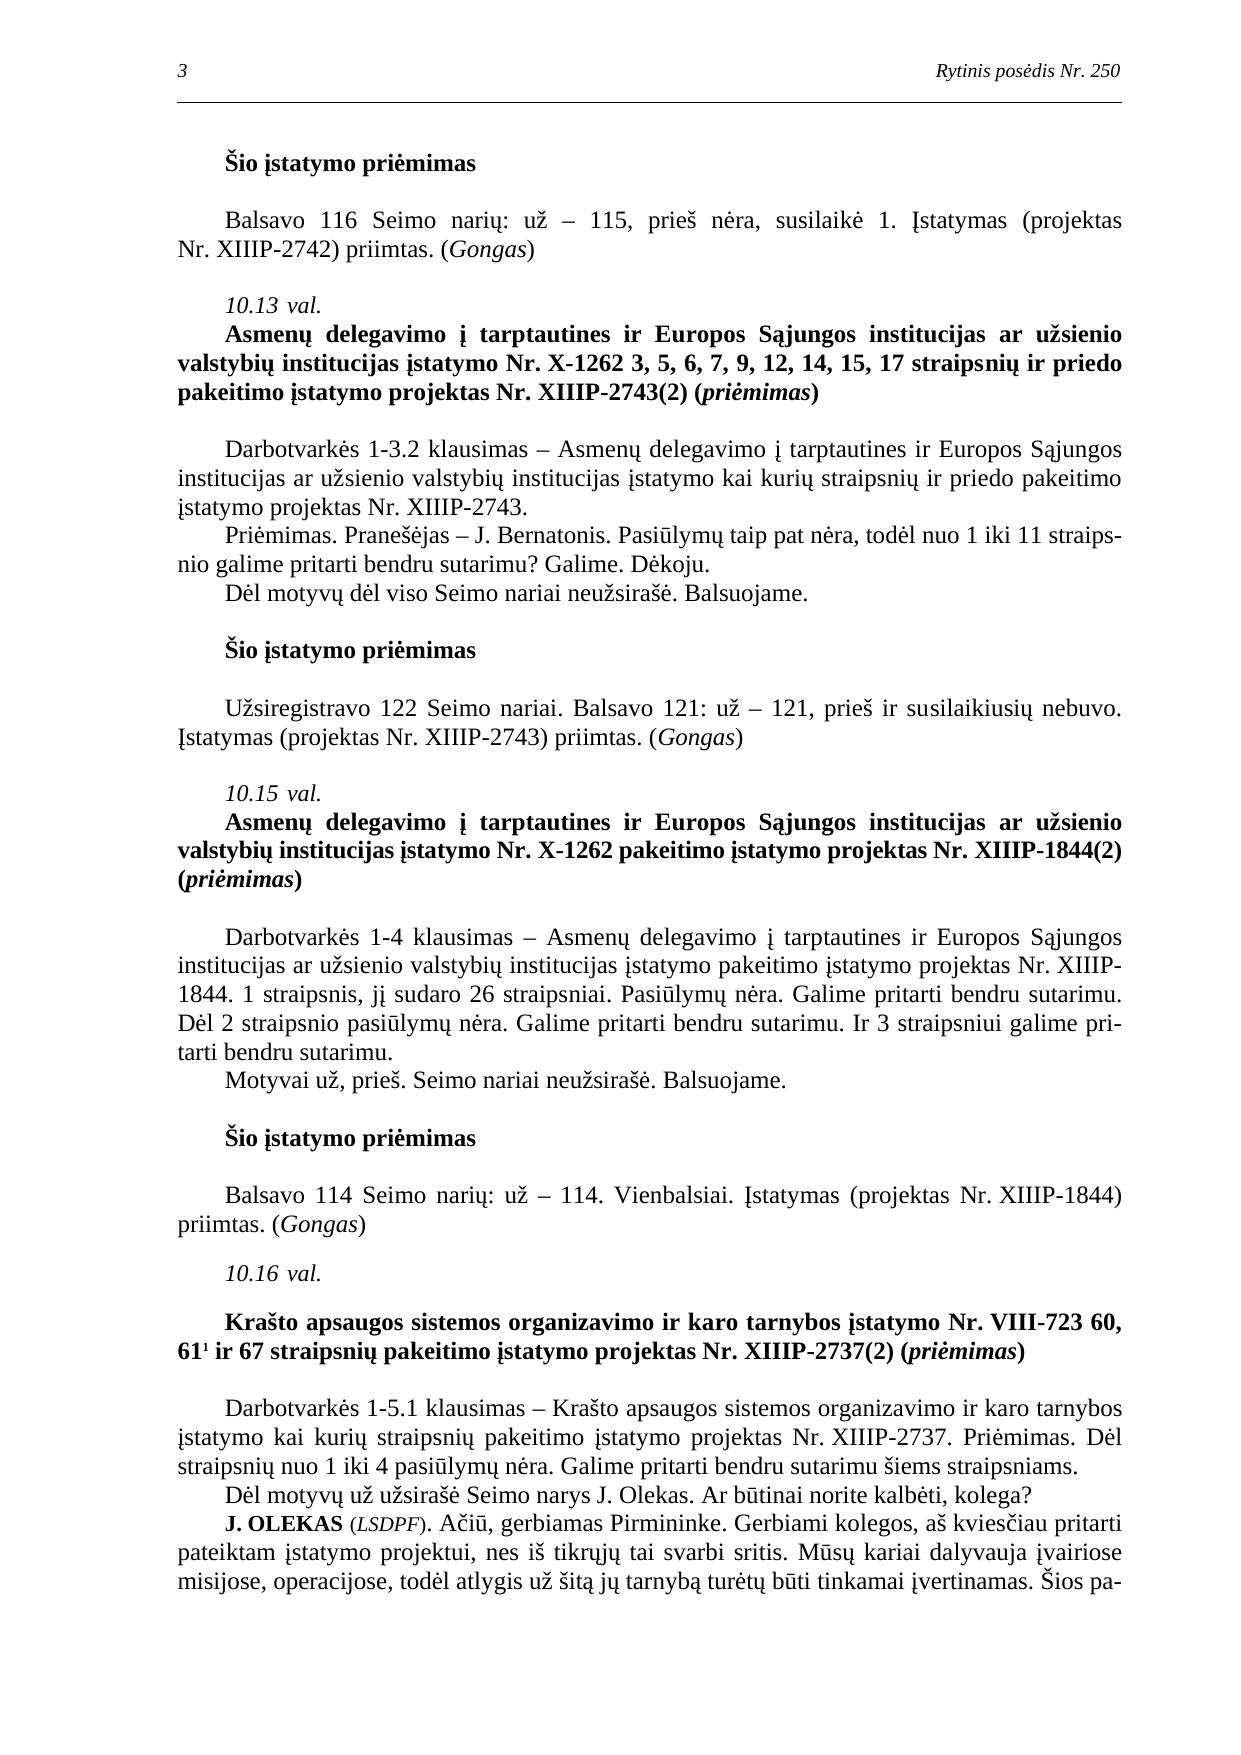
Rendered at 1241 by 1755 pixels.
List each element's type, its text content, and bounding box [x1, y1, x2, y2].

text Šio įsta­ty­mo pri­ėmi­mas [177, 635, 1122, 664]
text Dėl mo­ty­vų už už­si­ra­šė Sei­mo na­rys J. Ole­kas. Ar bū­ti­nai no­ri­te kal­bė­ti, ko­le­ga? [177, 1480, 1122, 1508]
text As­me­nų de­le­ga­vi­mo į tarp­tau­ti­nes ir Eu­ro­pos Są­jun­gos ins­ti­tu­ci­jas ar už­sie­nio valsty­bių ins­ti­tu­ci­jas įsta­ty­mo Nr. X-1262 pa­kei­ti­mo įsta­ty­mo pro­jek­tas Nr. XIIIP-1844(2) (pri­ėmi­mas) [177, 807, 1122, 893]
text 10.16 val. [224, 1259, 1122, 1286]
text Mo­ty­vai už, prieš. Sei­mo na­riai ne­už­si­ra­šė. Bal­suo­ja­me. [177, 1065, 1122, 1094]
text Pri­ėmi­mas. Pra­ne­šė­jas – J. Ber­na­to­nis. Pa­siū­ly­mų taip pat nė­ra, to­dėl nuo 1 iki 11 straips­nio ga­li­me pri­tar­ti ben­dru su­ta­ri­mu? Ga­li­me. Dė­ko­ju. [177, 520, 1122, 578]
text Bal­sa­vo 114 Sei­mo na­rių: už – 114. Vien­bal­siai. Įsta­ty­mas (pro­jek­tas Nr. XIIIP-1844) pri­im­tas. (Gon­gas) [177, 1180, 1122, 1238]
text Šio įsta­ty­mo pri­ėmi­mas [177, 1123, 1122, 1152]
text J. OLEKAS (LSDPF). Ačiū, ger­bia­mas Pir­mi­nin­ke. Ger­bia­mi ko­le­gos, aš kvies­čiau pri­tar­ti pa­teik­tam įsta­ty­mo pro­jek­tui, nes iš tik­rų­jų tai svar­bi sri­tis. Mū­sų ka­riai da­ly­vau­ja įvai­rio­se mi­si­jo­se, ope­ra­ci­jo­se, to­dėl at­ly­gis už ši­tą jų tar­ny­bą tu­rė­tų bū­ti tin­ka­mai įver­ti­na­mas. Šios pa­ [177, 1508, 1122, 1595]
text As­me­nų de­le­ga­vi­mo į tarp­tau­ti­nes ir Eu­ro­pos Są­jun­gos ins­ti­tu­ci­jas ar už­sie­nio valsty­bių ins­ti­tu­ci­jas įsta­ty­mo Nr. X-1262 3, 5, 6, 7, 9, 12, 14, 15, 17 straips­nių ir prie­do pakei­ti­mo įsta­ty­mo pro­jek­tas Nr. XIIIP-2743(2) (pri­ėmi­mas) [177, 319, 1122, 405]
text Bal­sa­vo 116 Sei­mo na­rių: už – 115, prieš nė­ra, su­si­lai­kė 1. Įsta­ty­mas (pro­jek­tas Nr. XIIIP-2742) pri­im­tas. (Gon­gas) [177, 205, 1122, 263]
text Dėl mo­ty­vų dėl vi­so Sei­mo na­riai ne­už­si­ra­šė. Bal­suo­ja­me. [177, 578, 1122, 607]
text Šio įsta­ty­mo pri­ėmi­mas [177, 148, 1122, 176]
text Dar­bo­tvarkės 1-5.1 klau­si­mas – Kraš­to ap­sau­gos sis­te­mos or­ga­ni­za­vi­mo ir ka­ro tar­ny­bos įsta­ty­mo kai ku­rių straips­nių pa­kei­ti­mo įsta­ty­mo pro­jek­tas Nr. XIIIP-2737. Pri­ėmi­mas. Dėl straipsnių nuo 1 iki 4 pa­siū­ly­mų nė­ra. Ga­li­me pri­tar­ti ben­dru su­ta­ri­mu šiems straips­niams. [177, 1393, 1122, 1480]
text 10.13 val. [224, 291, 1122, 319]
text Dar­bo­tvarkės 1-4 klau­si­mas – As­me­nų de­le­ga­vi­mo į tarp­tau­ti­nes ir Eu­ro­pos Są­jun­gos ins­ti­tu­ci­jas ar už­sie­nio vals­ty­bių ins­ti­tu­ci­jas įsta­ty­mo pa­kei­ti­mo įsta­ty­mo pro­jek­tas Nr. XIIIP-1844. 1 straips­nis, jį su­da­ro 26 straips­niai. Pa­siū­ly­mų nė­ra. Ga­li­me pri­tar­ti ben­dru su­ta­ri­mu. Dėl 2 straips­nio pa­siū­ly­mų nė­ra. Ga­li­me pri­tar­ti ben­dru su­ta­ri­mu. Ir 3 straips­niui ga­li­me pri­tar­ti ben­dru su­ta­ri­mu. [177, 922, 1122, 1065]
text Kraš­to ap­sau­gos sis­te­mos or­ga­ni­za­vi­mo ir ka­ro tar­ny­bos įsta­ty­mo Nr. VIII-723 60, 611 ir 67 straips­nių pa­kei­ti­mo įsta­ty­mo pro­jek­tas Nr. XIIIP-2737(2) (pri­ėmi­mas) [177, 1307, 1122, 1365]
text Už­si­re­gist­ra­vo 122 Sei­mo na­riai. Bal­sa­vo 121: už – 121, prieš ir su­si­lai­kiu­sių ne­bu­vo. Įsta­ty­mas (pro­jek­tas Nr. XIIIP-2743) pri­im­tas. (Gon­gas) [177, 693, 1122, 750]
text 10.15 val. [224, 779, 1122, 807]
text Dar­bo­tvarkės 1-3.2 klau­si­mas – As­me­nų de­le­ga­vi­mo į tarp­tau­ti­nes ir Eu­ro­pos Są­jun­gos ins­ti­tu­ci­jas ar už­sie­nio vals­ty­bių ins­ti­tu­ci­jas įsta­ty­mo kai ku­rių straips­nių ir prie­do pa­kei­ti­mo įsta­ty­mo pro­jek­tas Nr. XIIIP-2743. [177, 434, 1122, 520]
